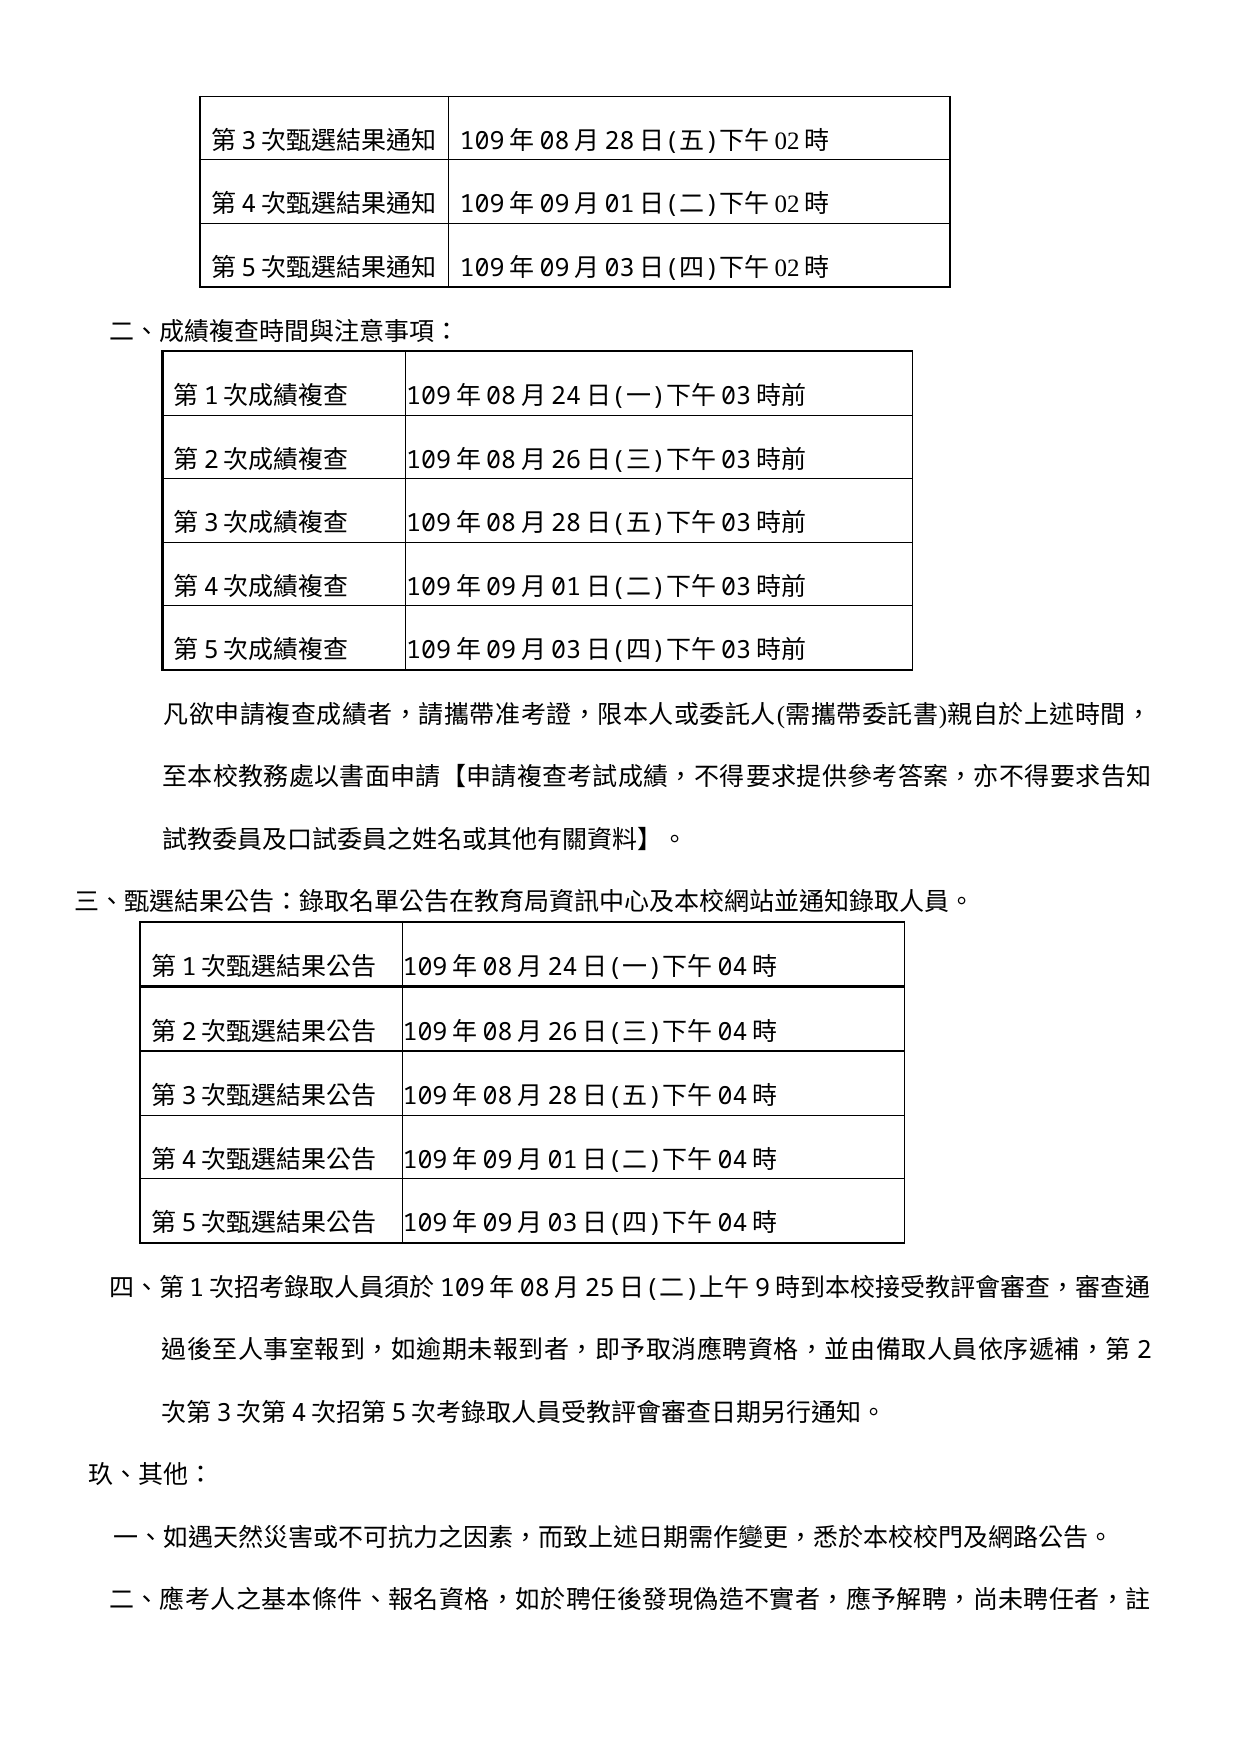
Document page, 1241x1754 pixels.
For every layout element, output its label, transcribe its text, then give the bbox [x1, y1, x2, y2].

table_cell 第5次甄選結果通知 [201, 224, 448, 286]
text 玖、其他： [89, 1431, 1152, 1494]
text 一、如遇天然災害或不可抗力之因素，而致上述日期需作變更，悉於本校校門及網路公告。 [89, 1494, 1152, 1556]
text 凡欲申請複查成績者，請攜帶准考證，限本人或委託人(需攜帶委託書)親自於上述時間，至本校教務處以書面申請【申請複查考試成績，不得要求提供參考答案，亦不得要求告知試教委員及口試委員之姓名或其他有關資料】。 [162, 671, 1152, 858]
table_cell 109年09月01日(二)下午04時 [403, 1116, 904, 1178]
table_cell 第4次成績複查 [164, 543, 405, 605]
table_cell 第4次甄選結果通知 [201, 160, 448, 223]
text 二、應考人之基本條件、報名資格，如於聘任後發現偽造不實者，應予解聘，尚未聘任者，註 [109, 1556, 1152, 1619]
table_header 第1次甄選結果公告 [141, 923, 402, 985]
table_header 第1次成績複查 [164, 352, 405, 414]
text 三、甄選結果公告：錄取名單公告在教育局資訊中心及本校網站並通知錄取人員。 [74, 858, 1152, 921]
text 二、成績複查時間與注意事項： [109, 287, 1152, 350]
table_cell 109年08月28日(五)下午03時前 [406, 479, 912, 542]
table_cell 109年08月28日(五)下午02時 [449, 97, 949, 159]
table_cell 109年09月03日(四)下午02時 [449, 224, 949, 286]
table_cell 109年09月01日(二)下午02時 [449, 160, 949, 223]
table_cell 第5次成績複查 [164, 606, 405, 669]
table_cell 109年08月26日(三)下午04時 [403, 988, 904, 1050]
table_cell 109年08月28日(五)下午04時 [403, 1052, 904, 1114]
table_cell 第3次甄選結果通知 [201, 97, 448, 159]
table_cell 109年08月26日(三)下午03時前 [406, 416, 912, 478]
table_cell 第5次甄選結果公告 [141, 1179, 402, 1242]
table_cell 第3次甄選結果公告 [141, 1052, 402, 1114]
table_cell 第2次甄選結果公告 [141, 988, 402, 1050]
table_header 109年08月24日(一)下午03時前 [406, 352, 912, 414]
table_header 109年08月24日(一)下午04時 [403, 923, 904, 985]
table_cell 109年09月01日(二)下午03時前 [406, 543, 912, 605]
table_cell 109年09月03日(四)下午04時 [403, 1179, 904, 1242]
text 四、第1次招考錄取人員須於109年08月25日(二)上午9時到本校接受教評會審查，審查通過後至人事室報到，如逾期未報到者，即予取消應聘資格，並由備取人員依序遞補，第2次第3次第4次招第5次考錄取人員受教評會審查日期另行通知。 [109, 1244, 1152, 1431]
table_cell 109年09月03日(四)下午03時前 [406, 606, 912, 669]
table_cell 第3次成績複查 [164, 479, 405, 542]
table_cell 第4次甄選結果公告 [141, 1116, 402, 1178]
table_cell 第2次成績複查 [164, 416, 405, 478]
